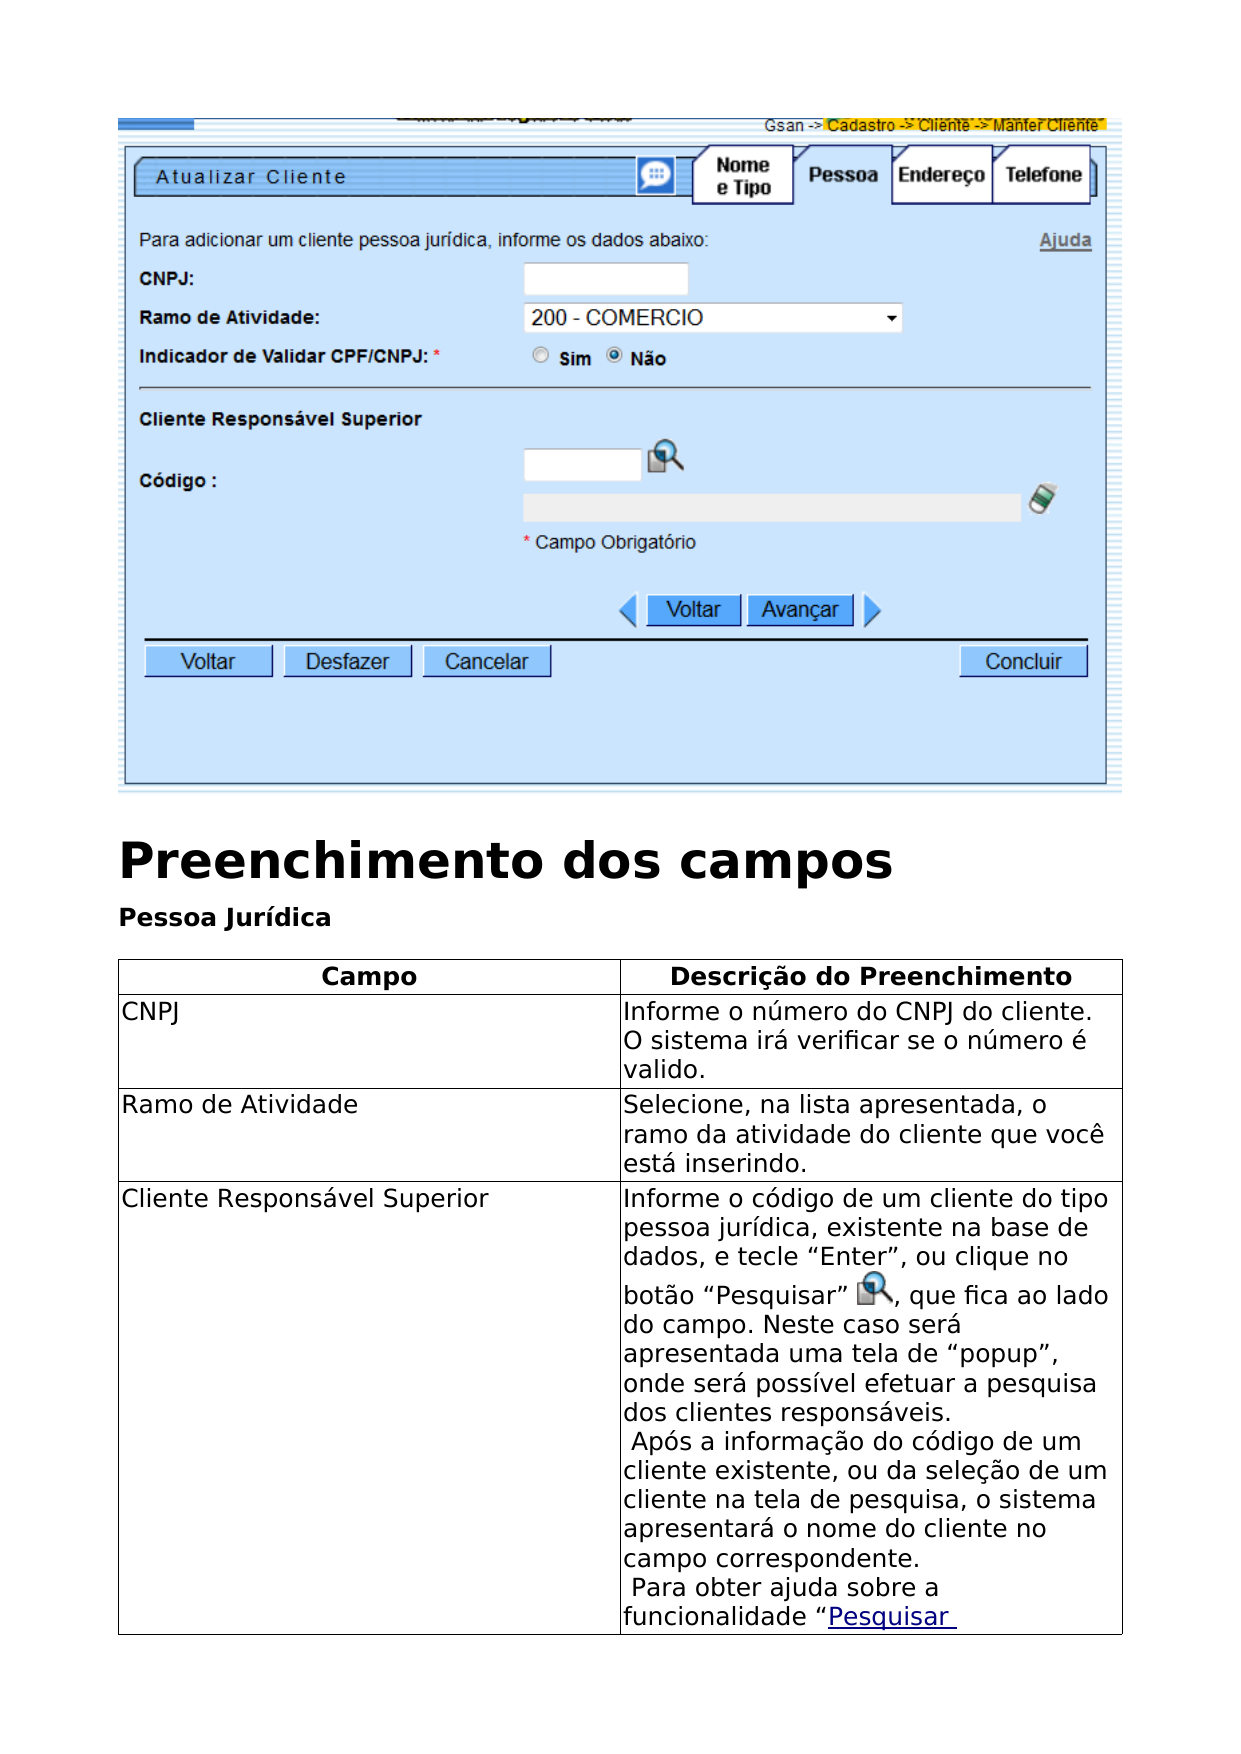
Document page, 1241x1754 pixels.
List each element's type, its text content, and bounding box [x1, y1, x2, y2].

table_cell Ramo de Atividade [119, 1089, 620, 1181]
table_header Campo [119, 960, 620, 994]
table_cell CNPJ [119, 995, 620, 1088]
text Pessoa Jurídica [118, 903, 1122, 932]
table_cell Selecione, na lista apresentada, o ramo da atividade do cliente que você está inserindo. [621, 1089, 1122, 1181]
table_cell Informe o código de um cliente do tipo pessoa jurídica, existente na base de dados, e tecle “Enter”, ou clique no botão “Pesquisar” , que fica ao lado do campo. Neste caso será apresentada uma tela de “popup”, onde será possível efetuar a pesquisa dos clientes responsáveis. Após a informação do código de um cliente existente, ou da seleção de um cliente na tela de pesquisa, o sistema apresentará o nome do cliente no campo correspondente. Para obter ajuda sobre a funcionalidade “Pesquisar [621, 1182, 1122, 1634]
picture [118, 118, 1123, 795]
picture [857, 1271, 893, 1305]
table_header Descrição do Preenchimento [621, 960, 1122, 994]
table_cell Cliente Responsável Superior [119, 1182, 620, 1634]
subtitle Preenchimento dos campos [118, 832, 1122, 890]
table_cell Informe o número do CNPJ do cliente. O sistema irá verificar se o número é valido. [621, 995, 1122, 1088]
